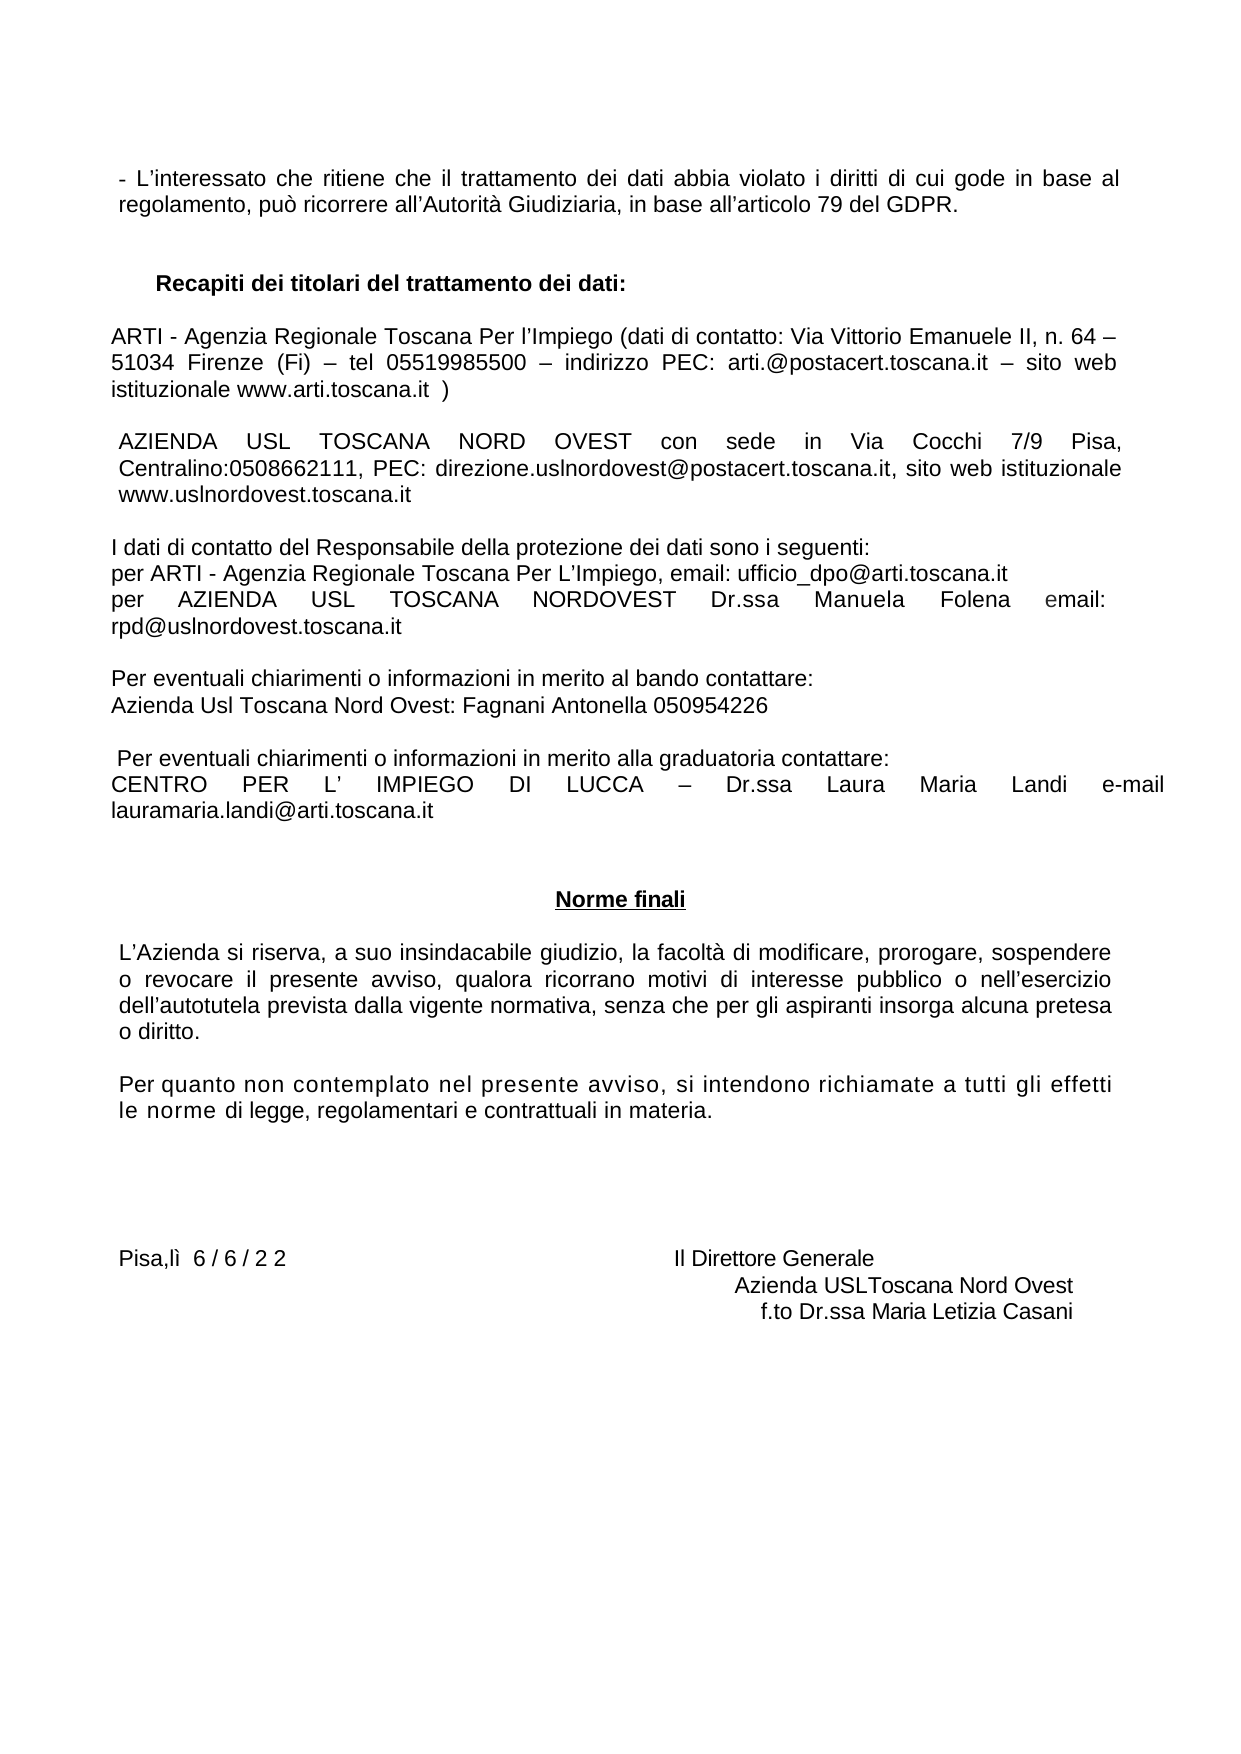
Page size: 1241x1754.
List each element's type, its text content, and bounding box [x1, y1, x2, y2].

text Per quanto non contemplato nel presente avviso, si intendono richiamate a tutti gli effetti le norme di legge, regolamentari e contrattuali in materia. [119, 1071, 1112, 1124]
subtitle Per eventuali chiarimenti o informazioni in merito al bando contattare: [111, 665, 1165, 692]
text ARTI - Agenzia Regionale Toscana Per l’Impiego (dati di contatto: Via Vittorio Emanuele II, n. 64 – 51034 Firenze (Fi) – tel 05519985500 – indirizzo PEC: arti.@postacert.toscana.it – sito web istituzionale www.arti.toscana.it ) [111, 323, 1118, 402]
text per AZIENDA USL TOSCANA NORDOVEST Dr.ssa Manuela Folena email: rpd@uslnordovest.toscana.it [111, 586, 1106, 639]
list L’interessato che ritiene che il trattamento dei dati abbia violato i diritti di cui gode in base al regolamento, può ricorrere all’Autorità Giudiziaria, in base all’articolo 79 del GDPR. [118, 164, 1121, 217]
text Per eventuali chiarimenti o informazioni in merito alla graduatoria contattare: [117, 744, 1165, 771]
text Recapiti dei titolari del trattamento dei dati: [155, 270, 1121, 296]
text Azienda Usl Toscana Nord Ovest: Fagnani Antonella 050954226 [111, 692, 1165, 718]
text CENTRO PER L’ IMPIEGO DI LUCCA – Dr.ssa Laura Maria Landi e-mail lauramaria.landi@arti.toscana.it [111, 771, 1165, 823]
text per ARTI - Agenzia Regionale Toscana Per L’Impiego, email: ufficio_dpo@arti.toscana.it [111, 560, 1165, 586]
text Pisa,lì 6/6/22 Il Direttore Generale [118, 1245, 1165, 1272]
text I dati di contatto del Responsabile della protezione dei dati sono i seguenti: [111, 534, 1165, 560]
subtitle Norme finali [81, 886, 1160, 912]
text Azienda USLToscana Nord Ovest [81, 1272, 1073, 1298]
text AZIENDA USL TOSCANA NORD OVEST con sede in Via Cocchi 7/9 Pisa, Centralino:0508662111, PEC: direzione.uslnordovest@postacert.toscana.it, sito web istituzionale www.uslnordovest.toscana.it [118, 428, 1122, 507]
text L’Azienda si riserva, a suo insindacabile giudizio, la facoltà di modificare, prorogare, sospendere o revocare il presente avviso, qualora ricorrano motivi di interesse pubblico o nell’esercizio dell’autotutela prevista dalla vigente normativa, senza che per gli aspiranti insorga alcuna pretesa o diritto. [119, 939, 1112, 1045]
text f.to Dr.ssa Maria Letizia Casani [81, 1298, 1073, 1324]
